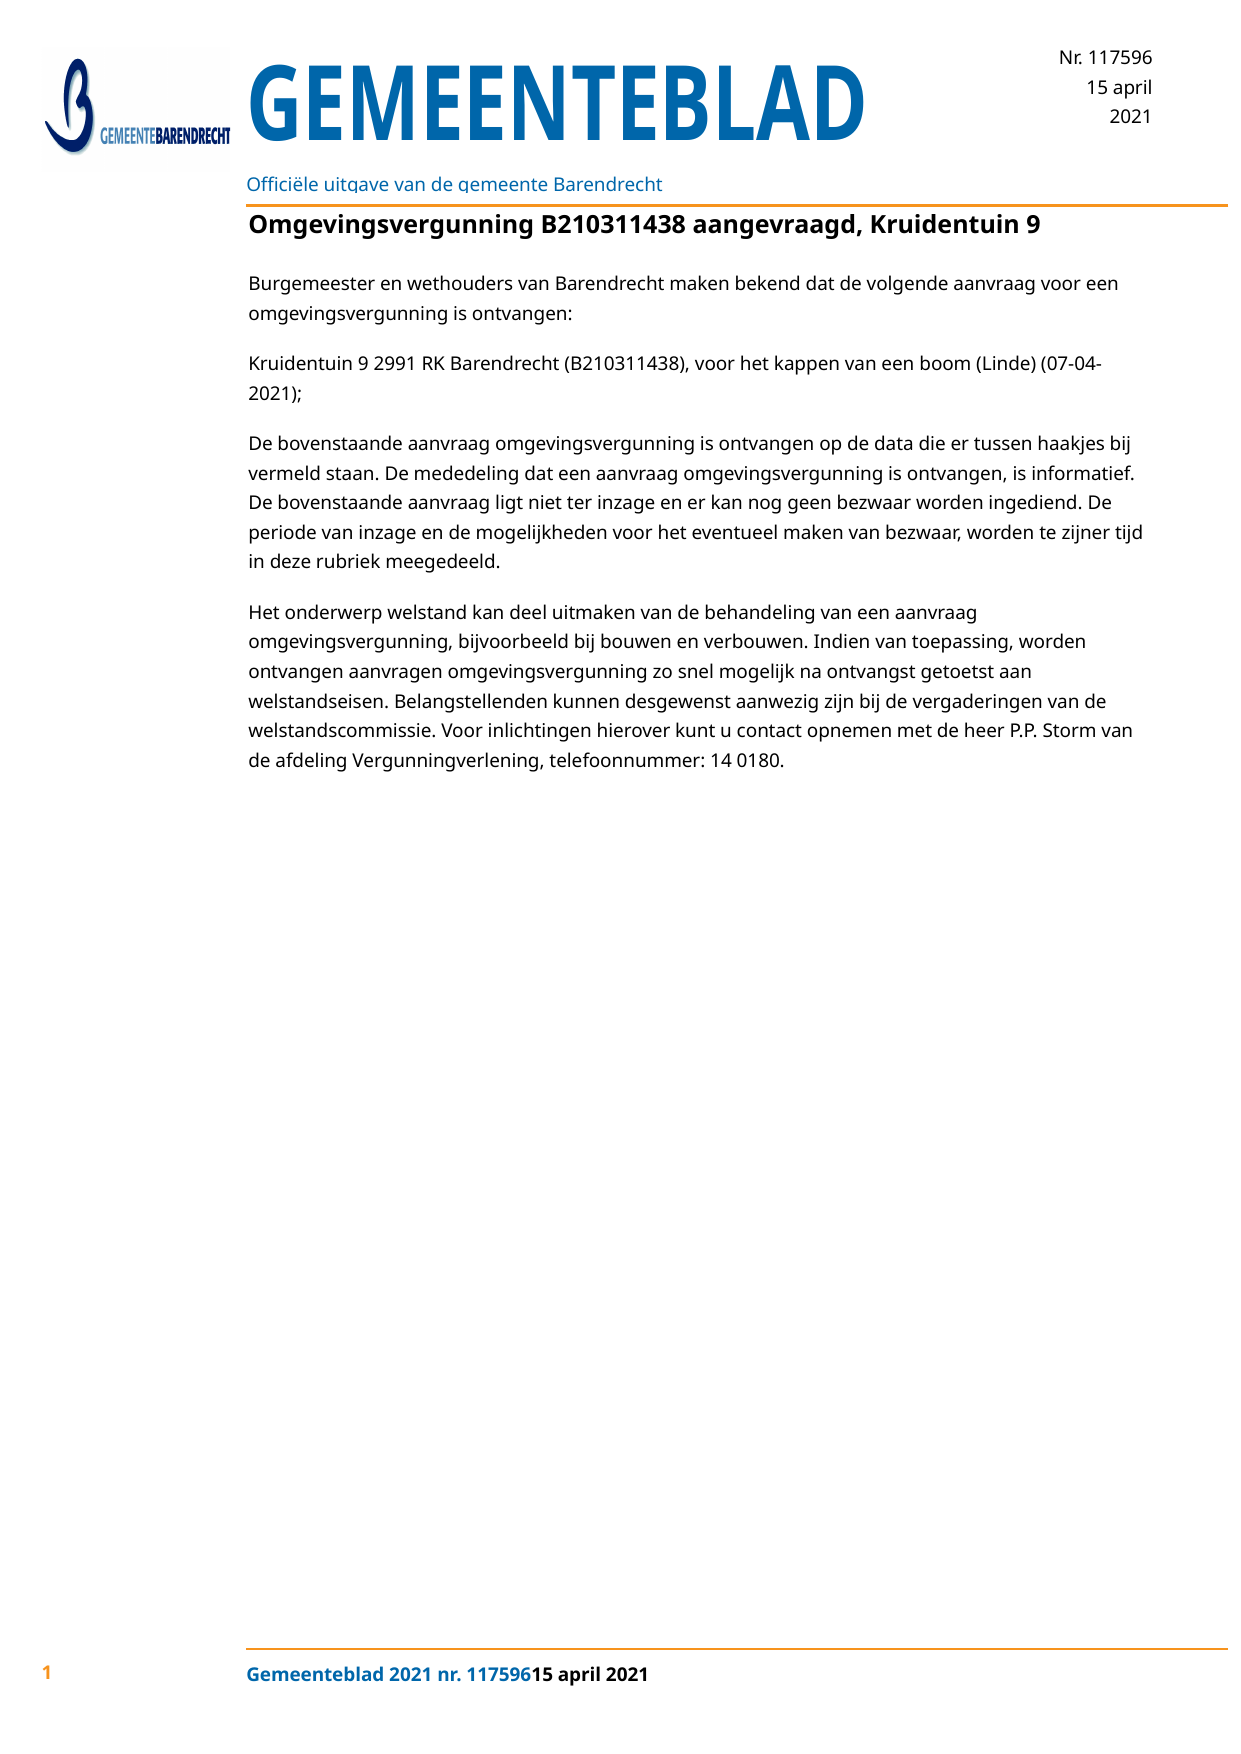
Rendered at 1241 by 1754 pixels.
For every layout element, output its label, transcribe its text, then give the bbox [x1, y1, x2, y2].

text Het onderwerp welstand kan deel uitmaken van de behandeling van een aanvraag omgevingsvergunning, bijvoorbeeld bij bouwen en verbouwen. Indien van toepassing, worden ontvangen aanvragen omgevingsvergunning zo snel mogelijk na ontvangst getoetst aan welstandseisen. Belangstellenden kunnen desgewenst aanwezig zijn bij de vergaderingen van de welstandscommissie. Voor inlichtingen hierover kunt u contact opnemen met de heer P.P. Storm van de afdeling Vergunningverlening, telefoonnummer: 14 0180. [248, 599, 1152, 773]
picture [41, 47, 231, 172]
text De bovenstaande aanvraag omgevingsvergunning is ontvangen op de data die er tussen haakjes bij vermeld staan. De mededeling dat een aanvraag omgevingsvergunning is ontvangen, is informatief. De bovenstaande aanvraag ligt niet ter inzage en er kan nog geen bezwaar worden ingediend. De periode van inzage en de mogelijkheden voor het eventueel maken van bezwaar, worden te zijner tijd in deze rubriek meegedeeld. [248, 430, 1152, 574]
text Burgemeester en wethouders van Barendrecht maken bekend dat de volgende aanvraag voor een omgevingsvergunning is ontvangen: [248, 270, 1152, 326]
text Omgevingsvergunning B210311438 aangevraagd, Kruidentuin 9 [248, 207, 1152, 241]
text Kruidentuin 9 2991 RK Barendrecht (B210311438), voor het kappen van een boom (Linde) (07-04-2021); [248, 350, 1152, 406]
